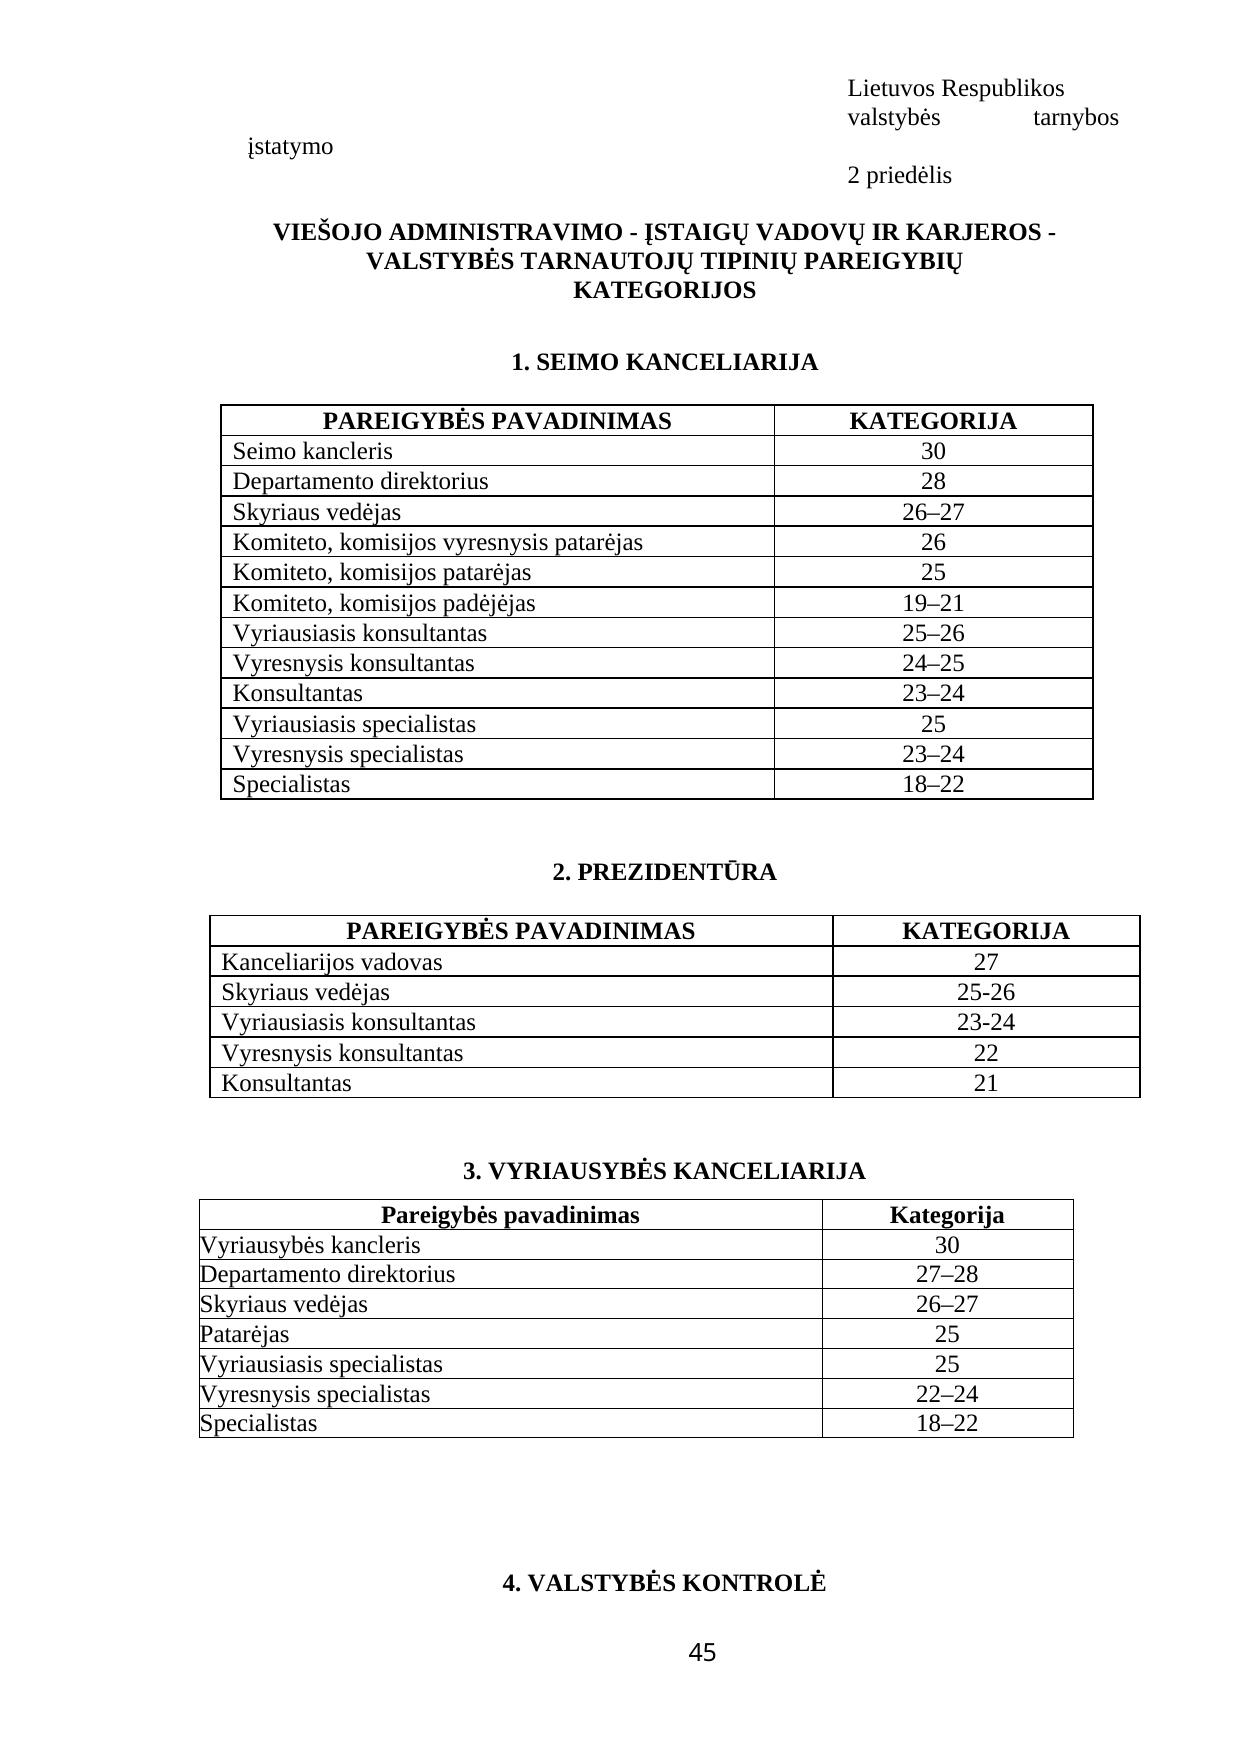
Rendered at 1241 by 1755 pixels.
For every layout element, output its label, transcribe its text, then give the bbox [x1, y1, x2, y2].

table_cell [1074, 1378, 1111, 1407]
table_header pareigybės pavadinimas [222, 406, 774, 434]
table_cell 23-24 [834, 1007, 1139, 1036]
table_header kategorija [834, 916, 1139, 945]
table_header [1074, 1199, 1111, 1229]
table_cell Vyriausiasis konsultantas [211, 1007, 832, 1036]
table_cell 19–21 [775, 588, 1092, 616]
table_cell Skyriaus vedėjas [200, 1289, 822, 1318]
text 2 priedėlis [247, 160, 1119, 188]
table_cell 24–25 [775, 648, 1092, 677]
table_cell 23–24 [775, 739, 1092, 768]
table_header Pareigybės pavadinimas [200, 1200, 822, 1229]
table_cell 30 [775, 436, 1092, 465]
table_cell [1074, 1348, 1111, 1378]
table_cell Specialistas [222, 770, 774, 798]
text 3. VYRIAUSYBĖS KANCELIARIJA [210, 1156, 1119, 1184]
table_cell Skyriaus vedėjas [222, 497, 774, 525]
table_cell Vyriausiasis konsultantas [222, 618, 774, 647]
text VIEŠOJO ADMINISTRAVIMO - ĮSTAIGŲ VADOVŲ IR KARJEROS - VALSTYBĖS TARNAUTOJŲ TIPINIŲ PAREIGYBIŲ [210, 217, 1119, 275]
table_header kategorija [775, 406, 1092, 434]
table_cell [1074, 1259, 1111, 1288]
table_cell 26–27 [775, 497, 1092, 525]
table_cell 30 [823, 1230, 1073, 1258]
table_cell 25 [823, 1349, 1073, 1378]
table_cell Komiteto, komisijos patarėjas [222, 557, 774, 586]
table_cell 26 [775, 527, 1092, 556]
table_cell 22 [834, 1038, 1139, 1066]
text KATEGORIJOS [210, 275, 1119, 303]
table_cell Komiteto, komisijos vyresnysis patarėjas [222, 527, 774, 556]
table_cell 18–22 [823, 1409, 1073, 1437]
table_cell Vyriausiasis specialistas [222, 709, 774, 738]
table_cell Departamento direktorius [222, 466, 774, 495]
table_cell Komiteto, komisijos padėjėjas [222, 588, 774, 616]
table_cell 27 [834, 947, 1139, 975]
table_cell Vyriausiasis specialistas [200, 1349, 822, 1378]
table_cell Departamento direktorius [200, 1260, 822, 1288]
text 4. Valstybės kontrolė [210, 1568, 1119, 1596]
table_header Kategorija [823, 1200, 1073, 1229]
text Lietuvos Respublikos [247, 73, 1119, 102]
table_cell 23–24 [775, 679, 1092, 707]
table_cell 25–26 [775, 618, 1092, 647]
text 1. Seimo kanceliarija [210, 347, 1119, 375]
table_cell 27–28 [823, 1260, 1073, 1288]
table_cell Skyriaus vedėjas [211, 977, 832, 1006]
table_cell Vyriausybės kancleris [200, 1230, 822, 1258]
table_cell Vyresnysis specialistas [200, 1379, 822, 1407]
table_cell 22–24 [823, 1379, 1073, 1407]
table_cell [1074, 1408, 1111, 1437]
table_cell [1074, 1229, 1111, 1258]
table_cell 28 [775, 466, 1092, 495]
table_cell 25 [775, 557, 1092, 586]
table_cell [1074, 1288, 1111, 1318]
table_cell Konsultantas [211, 1068, 832, 1097]
table_cell 25-26 [834, 977, 1139, 1006]
table_cell 26–27 [823, 1289, 1073, 1318]
table_cell 18–22 [775, 770, 1092, 798]
table_cell Specialistas [200, 1409, 822, 1437]
table_cell 21 [834, 1068, 1139, 1097]
text 2. PrezidentŪRA [210, 857, 1119, 886]
table_cell Vyresnysis konsultantas [222, 648, 774, 677]
table_cell [1074, 1318, 1111, 1348]
table_cell Kanceliarijos vadovas [211, 947, 832, 975]
text valstybės tarnybos įstatymo [247, 102, 1119, 160]
table_cell Vyresnysis konsultantas [211, 1038, 832, 1066]
table_cell Vyresnysis specialistas [222, 739, 774, 768]
table_cell Patarėjas [200, 1319, 822, 1348]
table_cell 25 [775, 709, 1092, 738]
table_cell Seimo kancleris [222, 436, 774, 465]
table_cell 25 [823, 1319, 1073, 1348]
table_header pareigybės pavadinimas [211, 916, 832, 945]
table_cell Konsultantas [222, 679, 774, 707]
